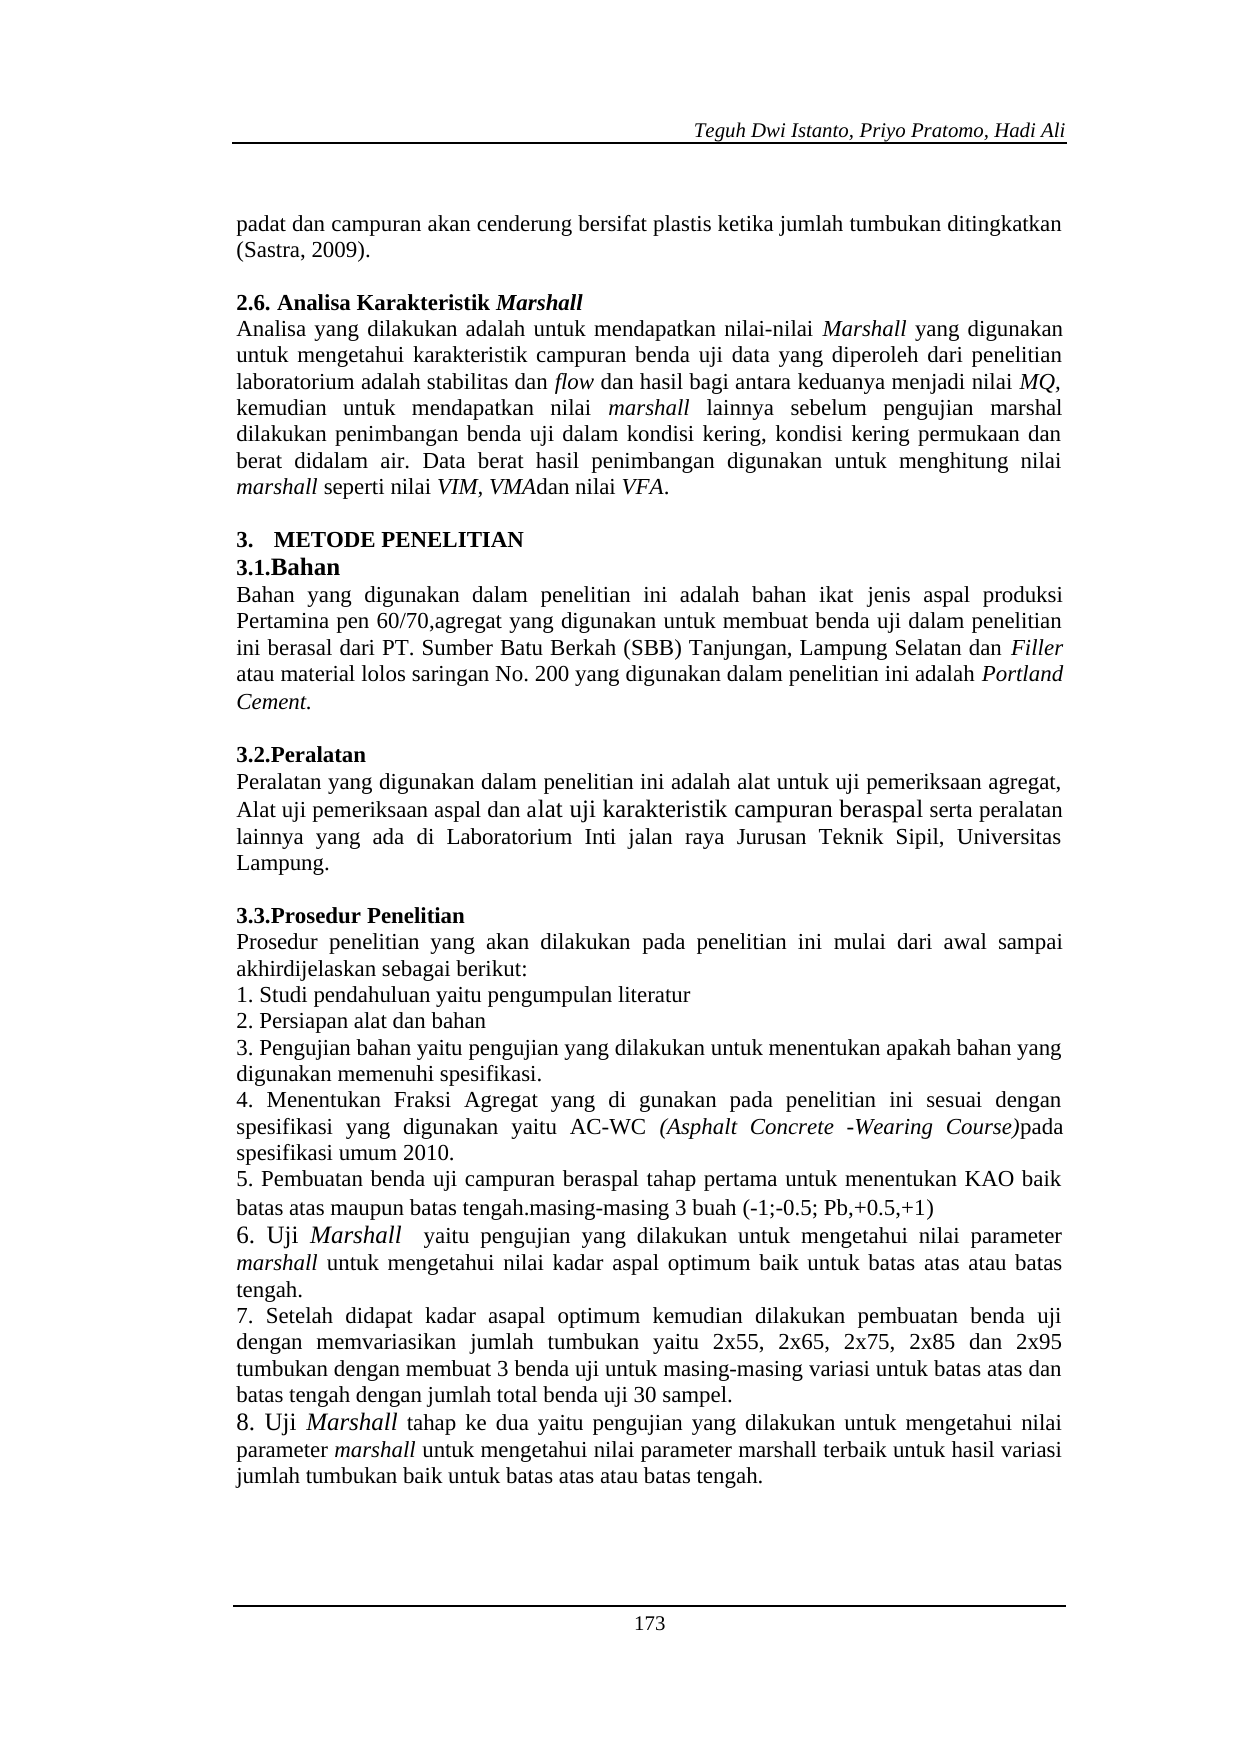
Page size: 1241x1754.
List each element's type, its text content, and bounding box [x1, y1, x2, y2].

list 2.6. Analisa Karakteristik Marshall [236, 289, 1063, 315]
list 3.3.Prosedur Penelitian [236, 902, 1063, 928]
list 3.1.Bahan [236, 552, 1063, 581]
text Peralatan yang digunakan dalam penelitian ini adalah alat untuk uji pemeriksaan agregat, Alat uji pemeriksaan aspal dan alat uji karakteristik campuran beraspal serta peralatan lainnya yang ada di Laboratorium Inti jalan raya Jurusan Teknik Sipil, Universitas Lampung. [236, 768, 1063, 876]
list Prosedur penelitian yang akan dilakukan pada penelitian ini mulai dari awal sampai akhirdijelaskan sebagai berikut: [236, 928, 1063, 981]
list 7. Setelah didapat kadar asapal optimum kemudian dilakukan pembuatan benda uji dengan memvariasikan jumlah tumbukan yaitu 2x55, 2x65, 2x75, 2x85 dan 2x95 tumbukan dengan membuat 3 benda uji untuk masing-masing variasi untuk batas atas dan batas tengah dengan jumlah total benda uji 30 sampel. [236, 1302, 1063, 1407]
list 8. Uji Marshall tahap ke dua yaitu pengujian yang dilakukan untuk mengetahui nilai parameter marshall untuk mengetahui nilai parameter marshall terbaik untuk hasil variasi jumlah tumbukan baik untuk batas atas atau batas tengah. [236, 1407, 1063, 1489]
list 4. Menentukan Fraksi Agregat yang di gunakan pada penelitian ini sesuai dengan spesifikasi yang digunakan yaitu AC-WC (Asphalt Concrete -Wearing Course)pada spesifikasi umum 2010. [236, 1086, 1063, 1166]
list METODE PENELITIAN [236, 526, 1063, 552]
list 6. Uji Marshall yaitu pengujian yang dilakukan untuk mengetahui nilai parameter marshall untuk mengetahui nilai kadar aspal optimum baik untuk batas atas atau batas tengah. [236, 1221, 1063, 1302]
list 1. Studi pendahuluan yaitu pengumpulan literatur [236, 981, 1063, 1007]
list 3.2.Peralatan [236, 741, 1063, 768]
text padat dan campuran akan cenderung bersifat plastis ketika jumlah tumbukan ditingkatkan (Sastra, 2009). [236, 209, 1063, 262]
list 2. Persiapan alat dan bahan [236, 1007, 1063, 1034]
list 5. Pembuatan benda uji campuran beraspal tahap pertama untuk menentukan KAO baik batas atas maupun batas tengah.masing-masing 3 buah (-1;-0.5; Pb,+0.5,+1) [236, 1166, 1063, 1221]
text Bahan yang digunakan dalam penelitian ini adalah bahan ikat jenis aspal produksi Pertamina pen 60/70,agregat yang digunakan untuk membuat benda uji dalam penelitian ini berasal dari PT. Sumber Batu Berkah (SBB) Tanjungan, Lampung Selatan dan Filler atau material lolos saringan No. 200 yang digunakan dalam penelitian ini adalah Portland Cement. [236, 581, 1063, 715]
text Analisa yang dilakukan adalah untuk mendapatkan nilai-nilai Marshall yang digunakan untuk mengetahui karakteristik campuran benda uji data yang diperoleh dari penelitian laboratorium adalah stabilitas dan flow dan hasil bagi antara keduanya menjadi nilai MQ, kemudian untuk mendapatkan nilai marshall lainnya sebelum pengujian marshal dilakukan penimbangan benda uji dalam kondisi kering, kondisi kering permukaan dan berat didalam air. Data berat hasil penimbangan digunakan untuk menghitung nilai marshall seperti nilai VIM, VMAdan nilai VFA. [177, 315, 1063, 499]
list 3. Pengujian bahan yaitu pengujian yang dilakukan untuk menentukan apakah bahan yang digunakan memenuhi spesifikasi. [236, 1034, 1063, 1086]
